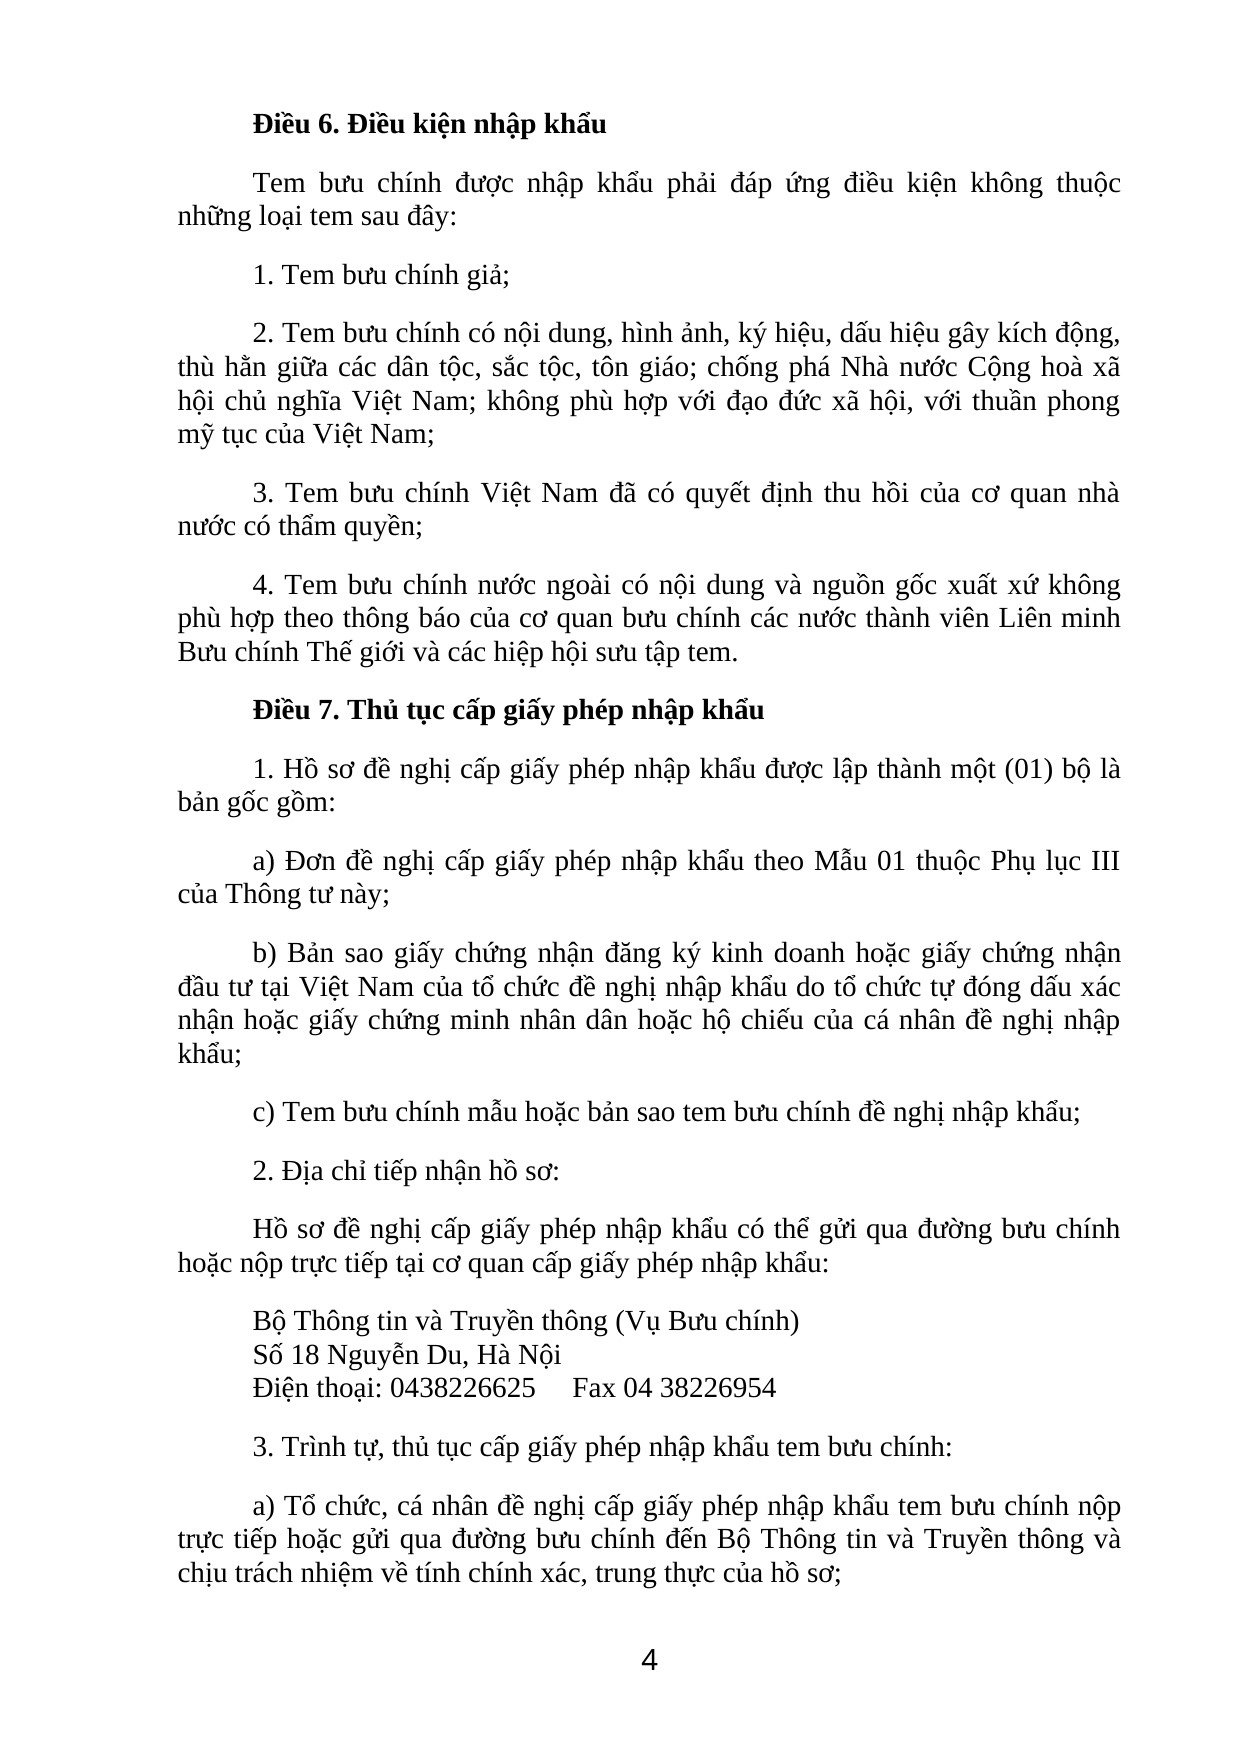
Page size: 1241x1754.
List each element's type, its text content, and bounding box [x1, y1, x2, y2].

text Điều 7. Thủ tục cấp giấy phép nhập khẩu [177, 692, 1122, 726]
text 1. Tem bưu chính giả; [177, 257, 1122, 291]
text 2. Địa chỉ tiếp nhận hồ sơ: [177, 1153, 1122, 1186]
text a) Đơn đề nghị cấp giấy phép nhập khẩu theo Mẫu 01 thuộc Phụ lục III của Thông tư này; [177, 843, 1122, 910]
text 3. Tem bưu chính Việt Nam đã có quyết định thu hồi của cơ quan nhà nước có thẩm quyền; [177, 475, 1122, 542]
text 2. Tem bưu chính có nội dung, hình ảnh, ký hiệu, dấu hiệu gây kích động, thù hằn giữa các dân tộc, sắc tộc, tôn giáo; chống phá Nhà nước Cộng hoà xã hội chủ nghĩa Việt Nam; không phù hợp với đạo đức xã hội, với thuần phong mỹ tục của Việt Nam; [177, 316, 1122, 450]
text Tem bưu chính được nhập khẩu phải đáp ứng điều kiện không thuộc những loại tem sau đây: [177, 165, 1122, 232]
text Điện thoại: 0438226625 Fax 04 38226954 [252, 1371, 1122, 1404]
text a) Tổ chức, cá nhân đề nghị cấp giấy phép nhập khẩu tem bưu chính nộp trực tiếp hoặc gửi qua đường bưu chính đến Bộ Thông tin và Truyền thông và chịu trách nhiệm về tính chính xác, trung thực của hồ sơ; [177, 1488, 1122, 1588]
text Số 18 Nguyễn Du, Hà Nội [252, 1337, 1122, 1371]
text b) Bản sao giấy chứng nhận đăng ký kinh doanh hoặc giấy chứng nhận đầu tư tại Việt Nam của tổ chức đề nghị nhập khẩu do tổ chức tự đóng dấu xác nhận hoặc giấy chứng minh nhân dân hoặc hộ chiếu của cá nhân đề nghị nhập khẩu; [177, 935, 1122, 1069]
text 3. Trình tự, thủ tục cấp giấy phép nhập khẩu tem bưu chính: [177, 1429, 1122, 1463]
text Hồ sơ đề nghị cấp giấy phép nhập khẩu có thể gửi qua đường bưu chính hoặc nộp trực tiếp tại cơ quan cấp giấy phép nhập khẩu: [177, 1211, 1122, 1278]
text Điều 6. Điều kiện nhập khẩu [177, 106, 1122, 140]
text 4. Tem bưu chính nước ngoài có nội dung và nguồn gốc xuất xứ không phù hợp theo thông báo của cơ quan bưu chính các nước thành viên Liên minh Bưu chính Thế giới và các hiệp hội sưu tập tem. [177, 567, 1122, 667]
text 1. Hồ sơ đề nghị cấp giấy phép nhập khẩu được lập thành một (01) bộ là bản gốc gồm: [177, 751, 1122, 818]
text Bộ Thông tin và Truyền thông (Vụ Bưu chính) [177, 1303, 1122, 1337]
text c) Tem bưu chính mẫu hoặc bản sao tem bưu chính đề nghị nhập khẩu; [177, 1094, 1122, 1128]
